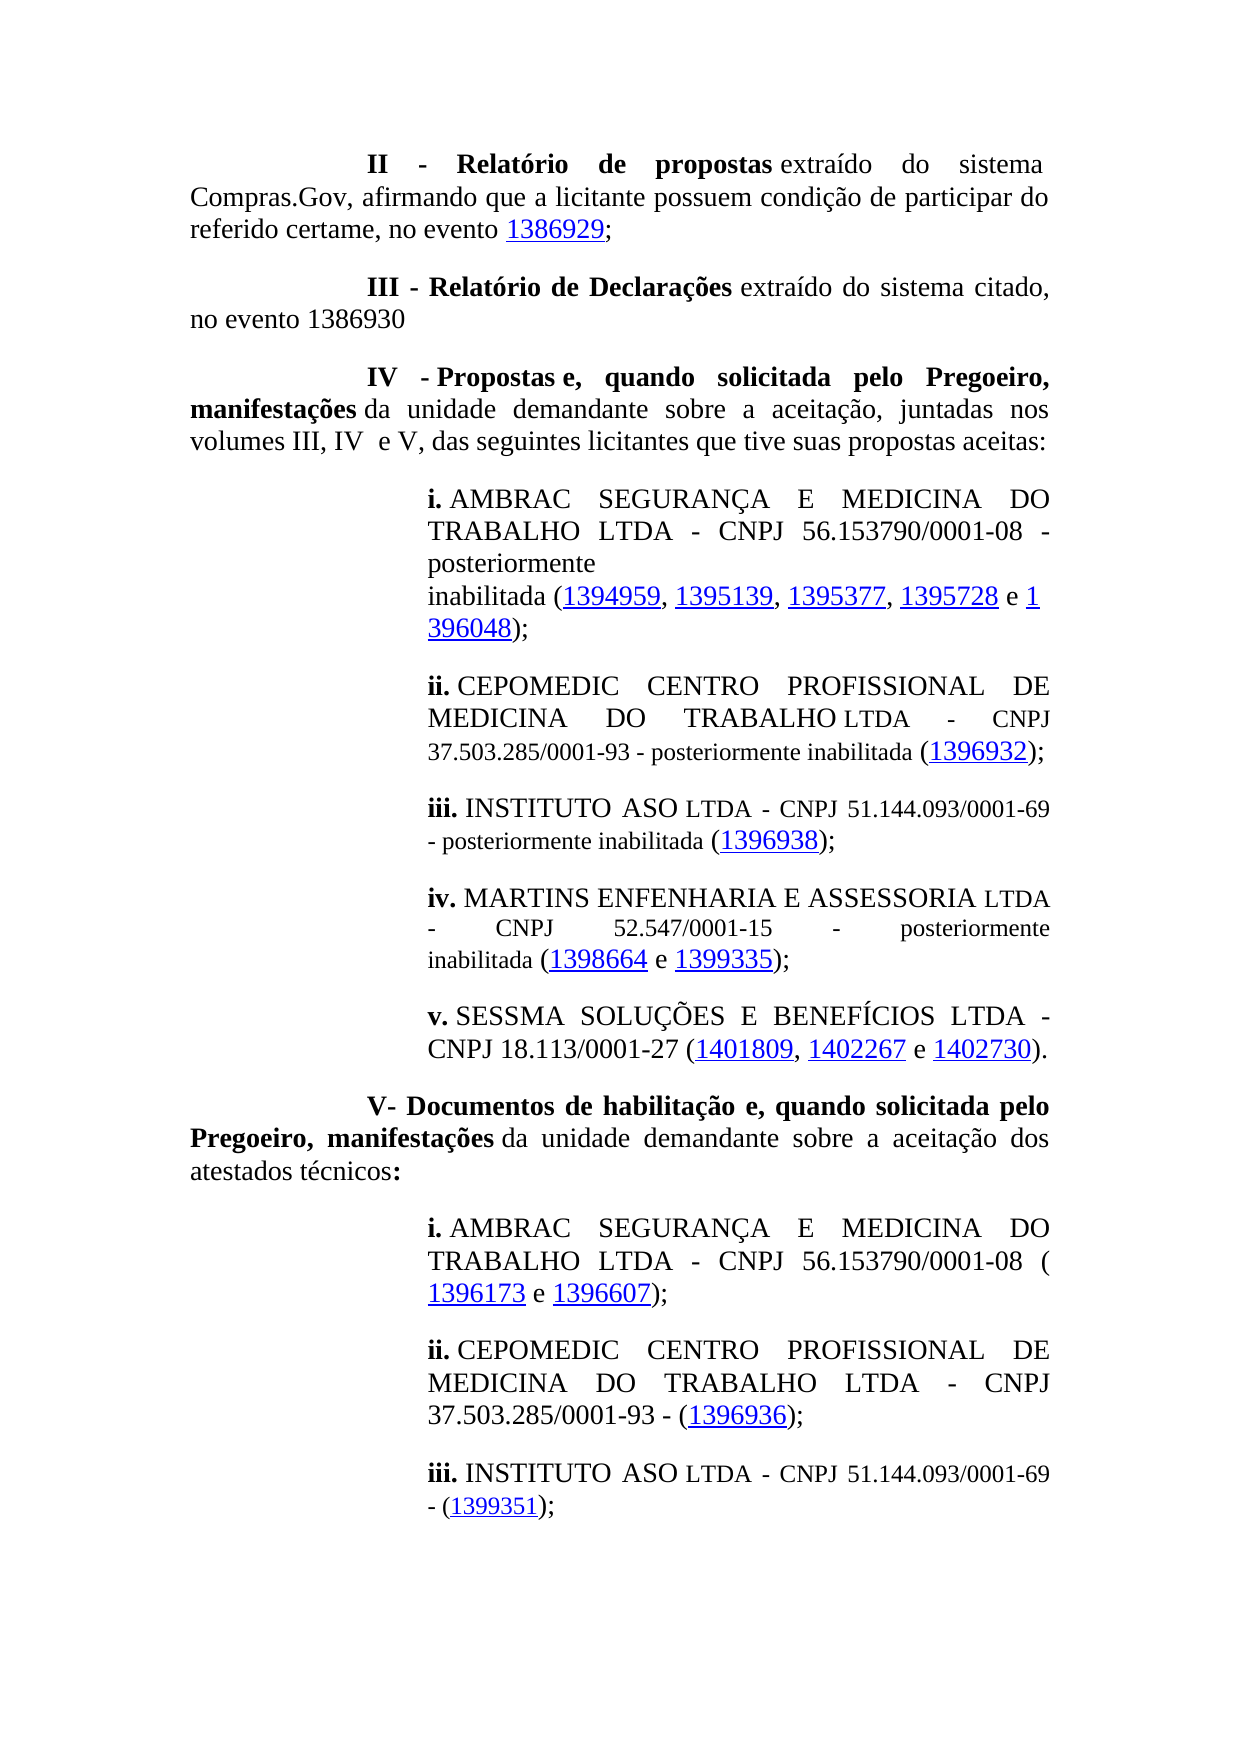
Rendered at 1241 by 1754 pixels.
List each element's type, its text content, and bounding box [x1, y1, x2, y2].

text ii. CEPOMEDIC CENTRO PROFISSIONAL DE MEDICINA DO TRABALHO LTDA - CNPJ 37.503.285/0001-93 - posteriormente inabilitada (1396932); [427, 669, 1051, 766]
text iv. MARTINS ENFENHARIA E ASSESSORIA LTDA - CNPJ 52.547/0001-15 - posteriormente inabilitada (1398664 e 1399335); [427, 881, 1051, 974]
text III - Relatório de Declarações extraído do sistema citado, no evento 1386930 [190, 270, 1051, 334]
text IV - Propostas e, quando solicitada pelo Pregoeiro, manifestações da unidade demandante sobre a aceitação, juntadas nos volumes III, IV e V, das seguintes licitantes que tive suas propostas aceitas: [190, 359, 1051, 457]
text i. AMBRAC SEGURANÇA E MEDICINA DO TRABALHO LTDA - CNPJ 56.153790/0001-08 - posteriormente inabilitada (1394959, 1395139, 1395377, 1395728 e 1396048); [427, 482, 1051, 644]
text i. AMBRAC SEGURANÇA E MEDICINA DO TRABALHO LTDA - CNPJ 56.153790/0001-08 (​​​​​​1396173 e 1396607); [427, 1211, 1051, 1308]
text iii. INSTITUTO ASO LTDA - CNPJ 51.144.093/0001-69 - (1399351); [427, 1456, 1051, 1520]
text V- Documentos de habilitação e, quando solicitada pelo Pregoeiro, manifestações da unidade demandante sobre a aceitação dos atestados técnicos: [190, 1089, 1051, 1186]
text v. SESSMA SOLUÇÕES E BENEFÍCIOS LTDA - CNPJ 18.113/0001-27 (1401809, 1402267 e 1402730). [427, 999, 1051, 1064]
text iii. INSTITUTO ASO LTDA - CNPJ 51.144.093/0001-69 - posteriormente inabilitada (1396938); [427, 791, 1051, 856]
text ii. CEPOMEDIC CENTRO PROFISSIONAL DE MEDICINA DO TRABALHO LTDA - CNPJ 37.503.285/0001-93 - (1396936); [427, 1333, 1051, 1431]
text II - Relatório de propostas extraído do sistema Compras.Gov, afirmando que a licitante possuem condição de participar do referido certame, no evento 1386929; [190, 148, 1051, 245]
